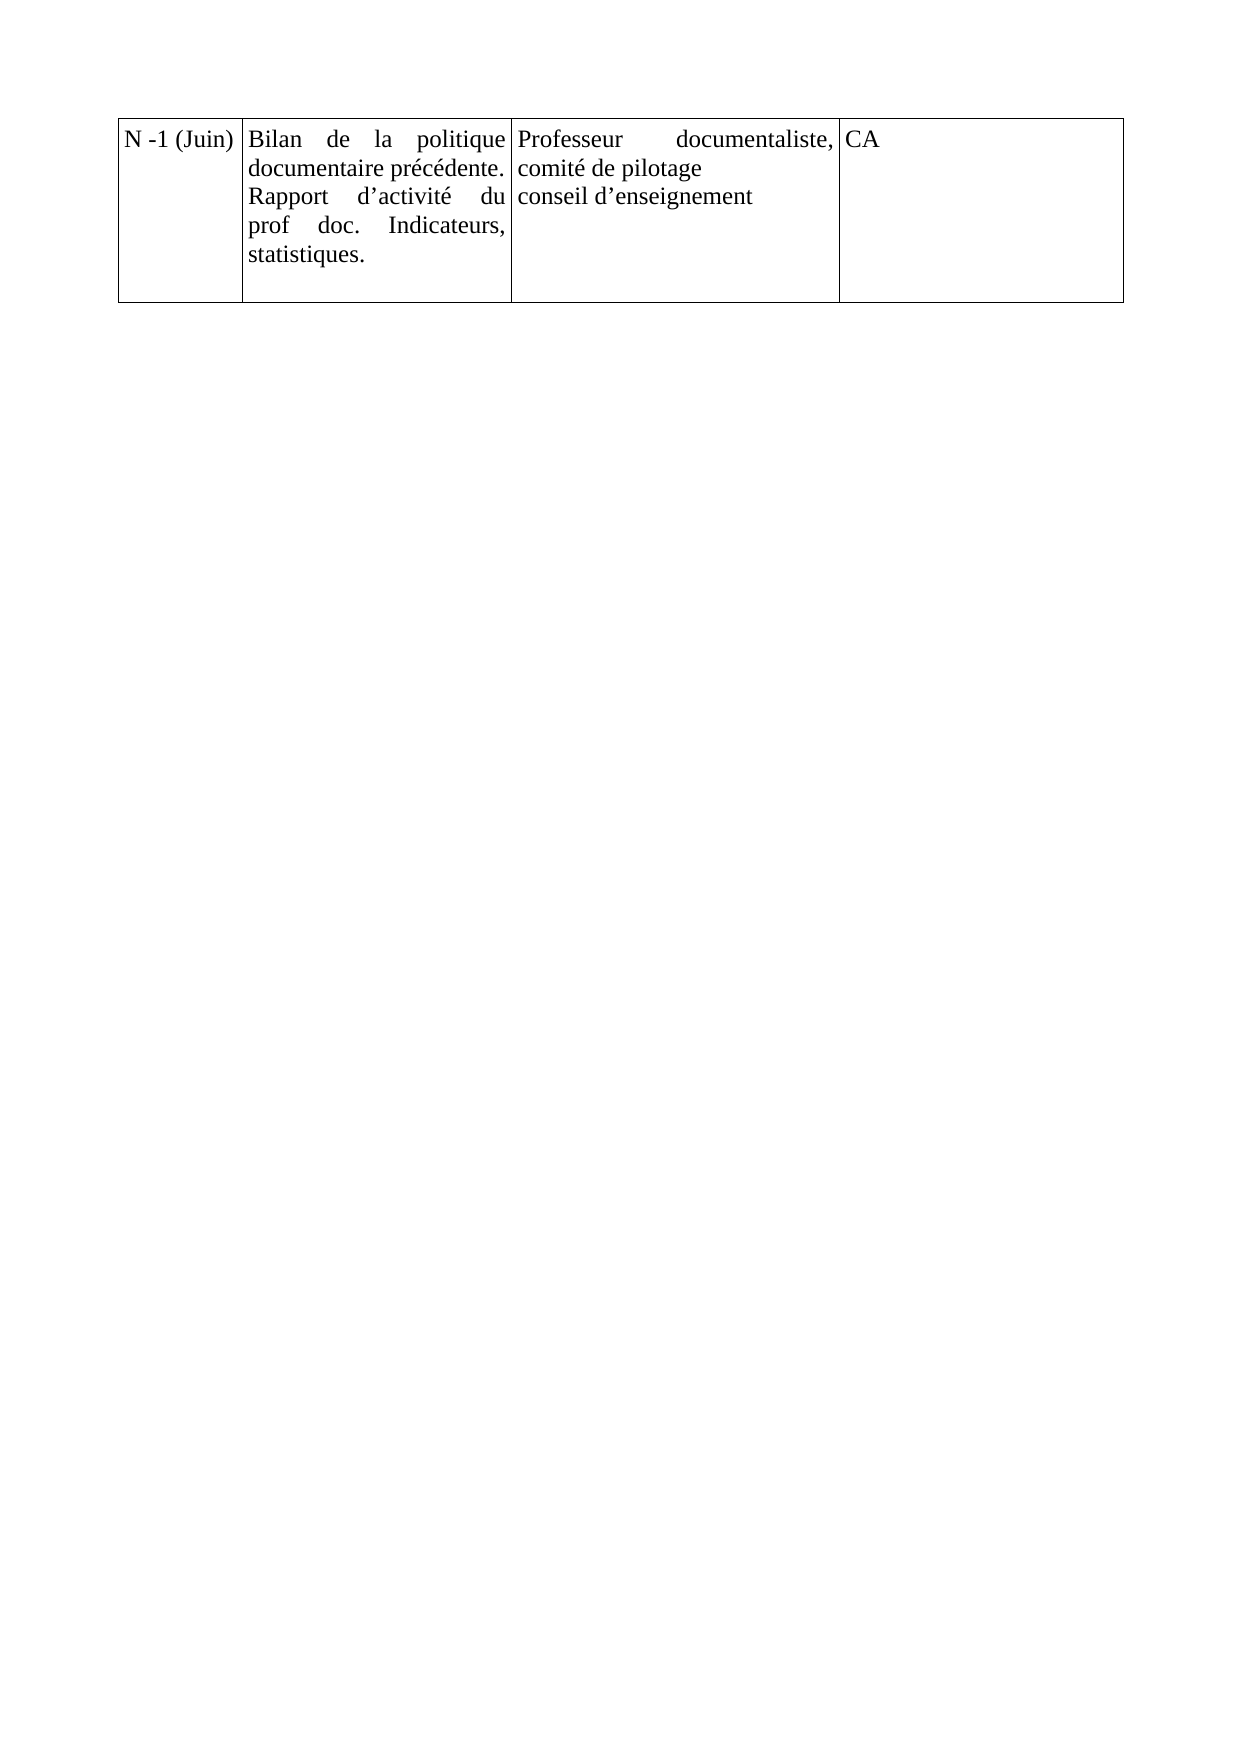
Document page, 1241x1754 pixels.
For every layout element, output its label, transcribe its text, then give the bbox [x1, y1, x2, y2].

table_cell CA [840, 119, 1123, 302]
table_cell Bilan de la politique documentaire précédente. Rapport d’activité du prof doc. Indicateurs, statistiques. [243, 119, 511, 302]
table_cell Professeur documentaliste, comité de pilotage conseil d’enseignement [512, 119, 839, 302]
table_cell N -1 (Juin) [119, 119, 242, 302]
